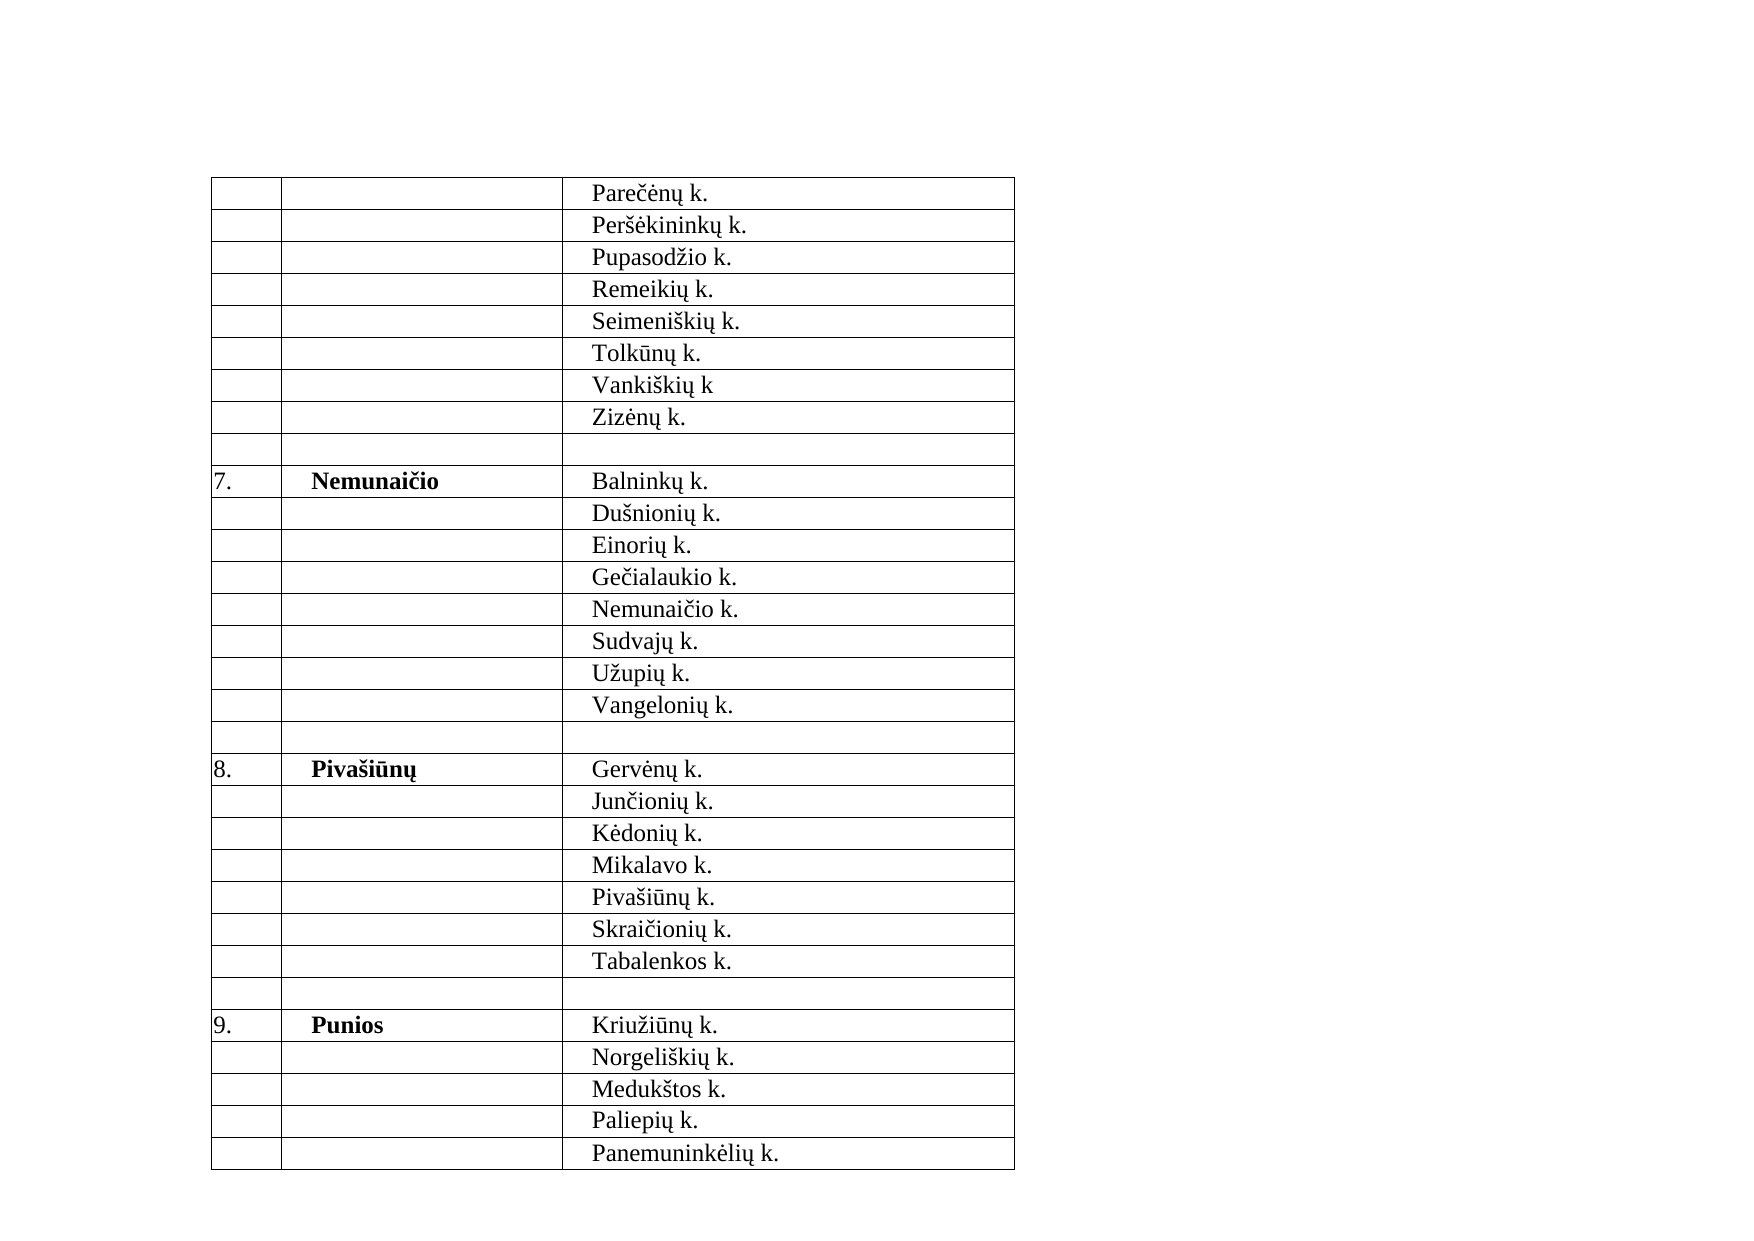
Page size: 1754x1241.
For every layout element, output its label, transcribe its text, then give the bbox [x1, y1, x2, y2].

table_cell Pupasodžio k. [563, 242, 1014, 273]
table_cell [212, 1138, 281, 1168]
table_cell [282, 274, 562, 305]
table_cell Medukštos k. [563, 1074, 1014, 1104]
table_cell [212, 1074, 281, 1104]
table_cell Sudvajų k. [563, 626, 1014, 657]
table_cell Junčionių k. [563, 786, 1014, 817]
table_cell [282, 882, 562, 913]
table_cell [212, 178, 281, 209]
table_cell [282, 530, 562, 561]
table_cell [282, 242, 562, 273]
table_cell [282, 850, 562, 881]
table_cell [563, 434, 1014, 465]
table_cell Vankiškių k [563, 370, 1014, 401]
table_cell Užupių k. [563, 658, 1014, 689]
table_cell [282, 1138, 562, 1168]
table_cell Nemunaičio k. [563, 594, 1014, 625]
table_cell [212, 690, 281, 721]
table_cell [212, 562, 281, 593]
table_cell [282, 818, 562, 849]
table_cell Vangelonių k. [563, 690, 1014, 721]
table_cell Gervėnų k. [563, 754, 1014, 785]
table_cell [212, 914, 281, 945]
table_cell [282, 562, 562, 593]
table_cell Tolkūnų k. [563, 338, 1014, 369]
table_cell [282, 178, 562, 209]
table_cell [212, 498, 281, 529]
table_cell [212, 786, 281, 817]
table_cell [212, 338, 281, 369]
table_cell [212, 434, 281, 465]
table_cell [282, 370, 562, 401]
table_cell [282, 306, 562, 337]
table_cell Balninkų k. [563, 466, 1014, 497]
table_cell [282, 658, 562, 689]
table_cell Mikalavo k. [563, 850, 1014, 881]
table_cell Norgeliškių k. [563, 1042, 1014, 1073]
table_cell Nemunaičio [282, 466, 562, 497]
table_cell [212, 1106, 281, 1137]
table_cell 7. [212, 466, 281, 497]
table_cell Dušnionių k. [563, 498, 1014, 529]
table_cell Pivašiūnų k. [563, 882, 1014, 913]
table_cell [282, 402, 562, 433]
table_cell [282, 498, 562, 529]
table_cell Peršėkininkų k. [563, 210, 1014, 241]
table_cell [282, 914, 562, 945]
table_cell [212, 242, 281, 273]
table_cell [282, 434, 562, 465]
table_cell [212, 626, 281, 657]
table_cell [563, 978, 1014, 1009]
table_cell [212, 978, 281, 1009]
table_cell [282, 626, 562, 657]
table_cell 8. [212, 754, 281, 785]
table_cell [212, 306, 281, 337]
table_cell [212, 402, 281, 433]
table_cell [212, 946, 281, 977]
table_cell Punios [282, 1010, 562, 1041]
table_cell Parečėnų k. [563, 178, 1014, 209]
table_cell [212, 530, 281, 561]
table_cell [282, 1042, 562, 1073]
table_cell [282, 338, 562, 369]
table_cell 9. [212, 1010, 281, 1041]
table_cell Pivašiūnų [282, 754, 562, 785]
table_cell [212, 882, 281, 913]
table_cell [282, 946, 562, 977]
table_cell Einorių k. [563, 530, 1014, 561]
table_cell [212, 370, 281, 401]
table_cell [282, 210, 562, 241]
table_cell [282, 978, 562, 1009]
table_cell Tabalenkos k. [563, 946, 1014, 977]
table_cell [212, 594, 281, 625]
table_cell [212, 850, 281, 881]
table_cell [282, 1074, 562, 1104]
table_cell Gečialaukio k. [563, 562, 1014, 593]
table_cell [212, 658, 281, 689]
table_cell [282, 690, 562, 721]
table_cell Kriužiūnų k. [563, 1010, 1014, 1041]
table_cell [212, 1042, 281, 1073]
table_cell [282, 594, 562, 625]
table_cell [282, 722, 562, 753]
table_cell Skraičionių k. [563, 914, 1014, 945]
table_cell [212, 210, 281, 241]
table_cell [212, 818, 281, 849]
table_cell Paliepių k. [563, 1106, 1014, 1137]
table_cell Panemuninkėlių k. [563, 1138, 1014, 1168]
table_cell Seimeniškių k. [563, 306, 1014, 337]
table_cell [282, 1106, 562, 1137]
table_cell Zizėnų k. [563, 402, 1014, 433]
table_cell [563, 722, 1014, 753]
table_cell Kėdonių k. [563, 818, 1014, 849]
table_cell [282, 786, 562, 817]
table_cell Remeikių k. [563, 274, 1014, 305]
table_cell [212, 722, 281, 753]
table_cell [212, 274, 281, 305]
